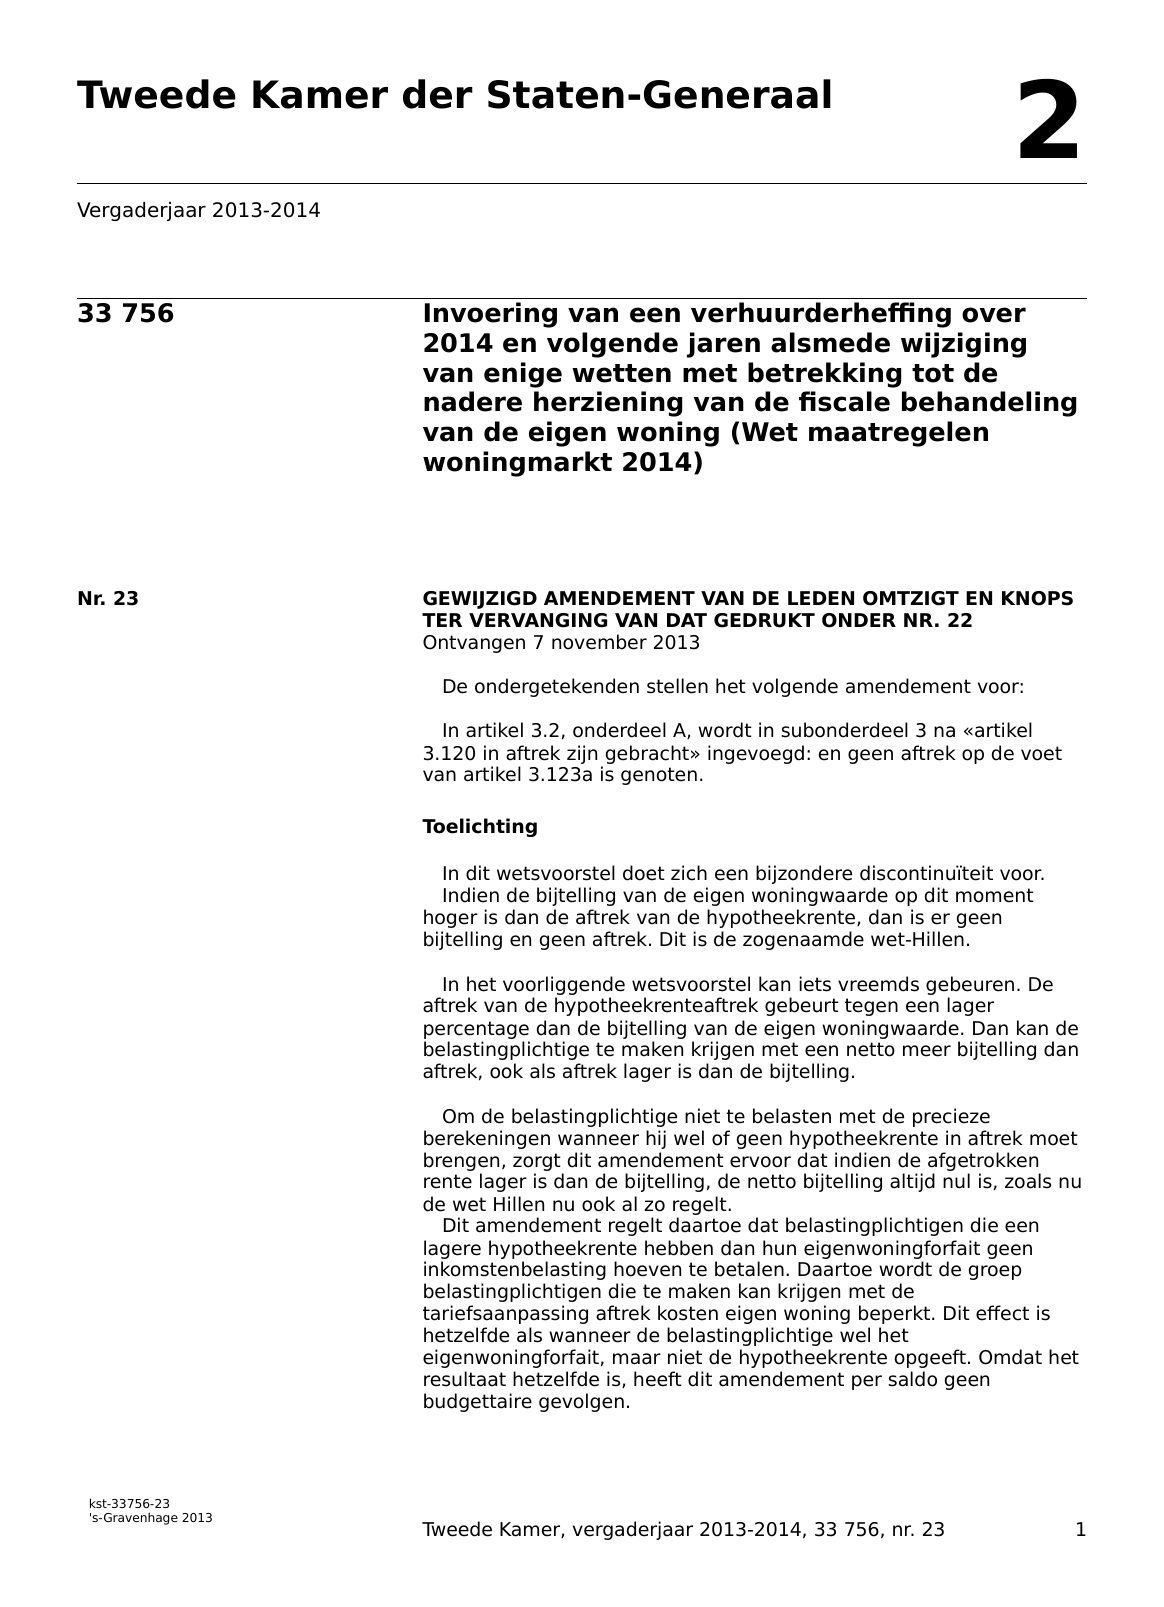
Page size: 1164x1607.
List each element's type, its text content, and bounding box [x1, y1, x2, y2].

text Om de belastingplichtige niet te belasten met de precieze berekeningen wanneer hij wel of geen hypotheekrente in aftrek moet brengen, zorgt dit amendement ervoor dat indien de afgetrokken rente lager is dan de bijtelling, de netto bijtelling altijd nul is, zoals nu de wet Hillen nu ook al zo regelt. [422, 1106, 1087, 1215]
text In het voorliggende wetsvoorstel kan iets vreemds gebeuren. De aftrek van de hypotheekrenteaftrek gebeurt tegen een lager percentage dan de bijtelling van de eigen woningwaarde. Dan kan de belastingplichtige te maken krijgen met een netto meer bijtelling dan aftrek, ook als aftrek lager is dan de bijtelling. [422, 973, 1087, 1083]
text Indien de bijtelling van de eigen woningwaarde op dit moment hoger is dan de aftrek van de hypotheekrente, dan is er geen bijtelling en geen aftrek. Dit is de zogenaamde wet-Hillen. [422, 885, 1087, 951]
text kst-33756-23 [88, 1497, 323, 1511]
subtitle 33 756 Invoering van een verhuurderheffing over 2014 en volgende jaren alsmede wijziging van enige wetten met betrekking tot de nadere herziening van de fiscale behandeling van de eigen woning (Wet maatregelen woningmarkt 2014) [77, 299, 1087, 477]
subtitle Nr. 23 GEWIJZIGD AMENDEMENT VAN DE LEDEN OMTZIGT EN KNOPS TER VERVANGING VAN DAT GEDRUKT ONDER NR. 22 [77, 588, 1087, 632]
text In dit wetsvoorstel doet zich een bijzondere discontinuïteit voor. [422, 863, 1087, 885]
text De ondergetekenden stellen het volgende amendement voor: [422, 676, 1087, 698]
table_cell Vergaderjaar 2013-2014 [77, 184, 1087, 298]
text In artikel 3.2, onderdeel A, wordt in subonderdeel 3 na «artikel 3.120 in aftrek zijn gebracht» ingevoegd: en geen aftrek op de voet van artikel 3.123a is genoten. [422, 720, 1087, 786]
table_header Tweede Kamer der Staten-Generaal [77, 59, 886, 183]
text Dit amendement regelt daartoe dat belastingplichtigen die een lagere hypotheekrente hebben dan hun eigenwoningforfait geen inkomstenbelasting hoeven te betalen. Daartoe wordt de groep belastingplichtigen die te maken kan krijgen met de tariefsaanpassing aftrek kosten eigen woning beperkt. Dit effect is hetzelfde als wanneer de belastingplichtige wel het eigenwoningforfait, maar niet de hypotheekrente opgeeft. Omdat het resultaat hetzelfde is, heeft dit amendement per saldo geen budgettaire gevolgen. [422, 1215, 1087, 1413]
text 's-Gravenhage 2013 [88, 1511, 323, 1525]
table_header 2 [886, 59, 1087, 183]
text Ontvangen 7 november 2013 [422, 632, 1087, 654]
subtitle Toelichting [422, 816, 1087, 838]
